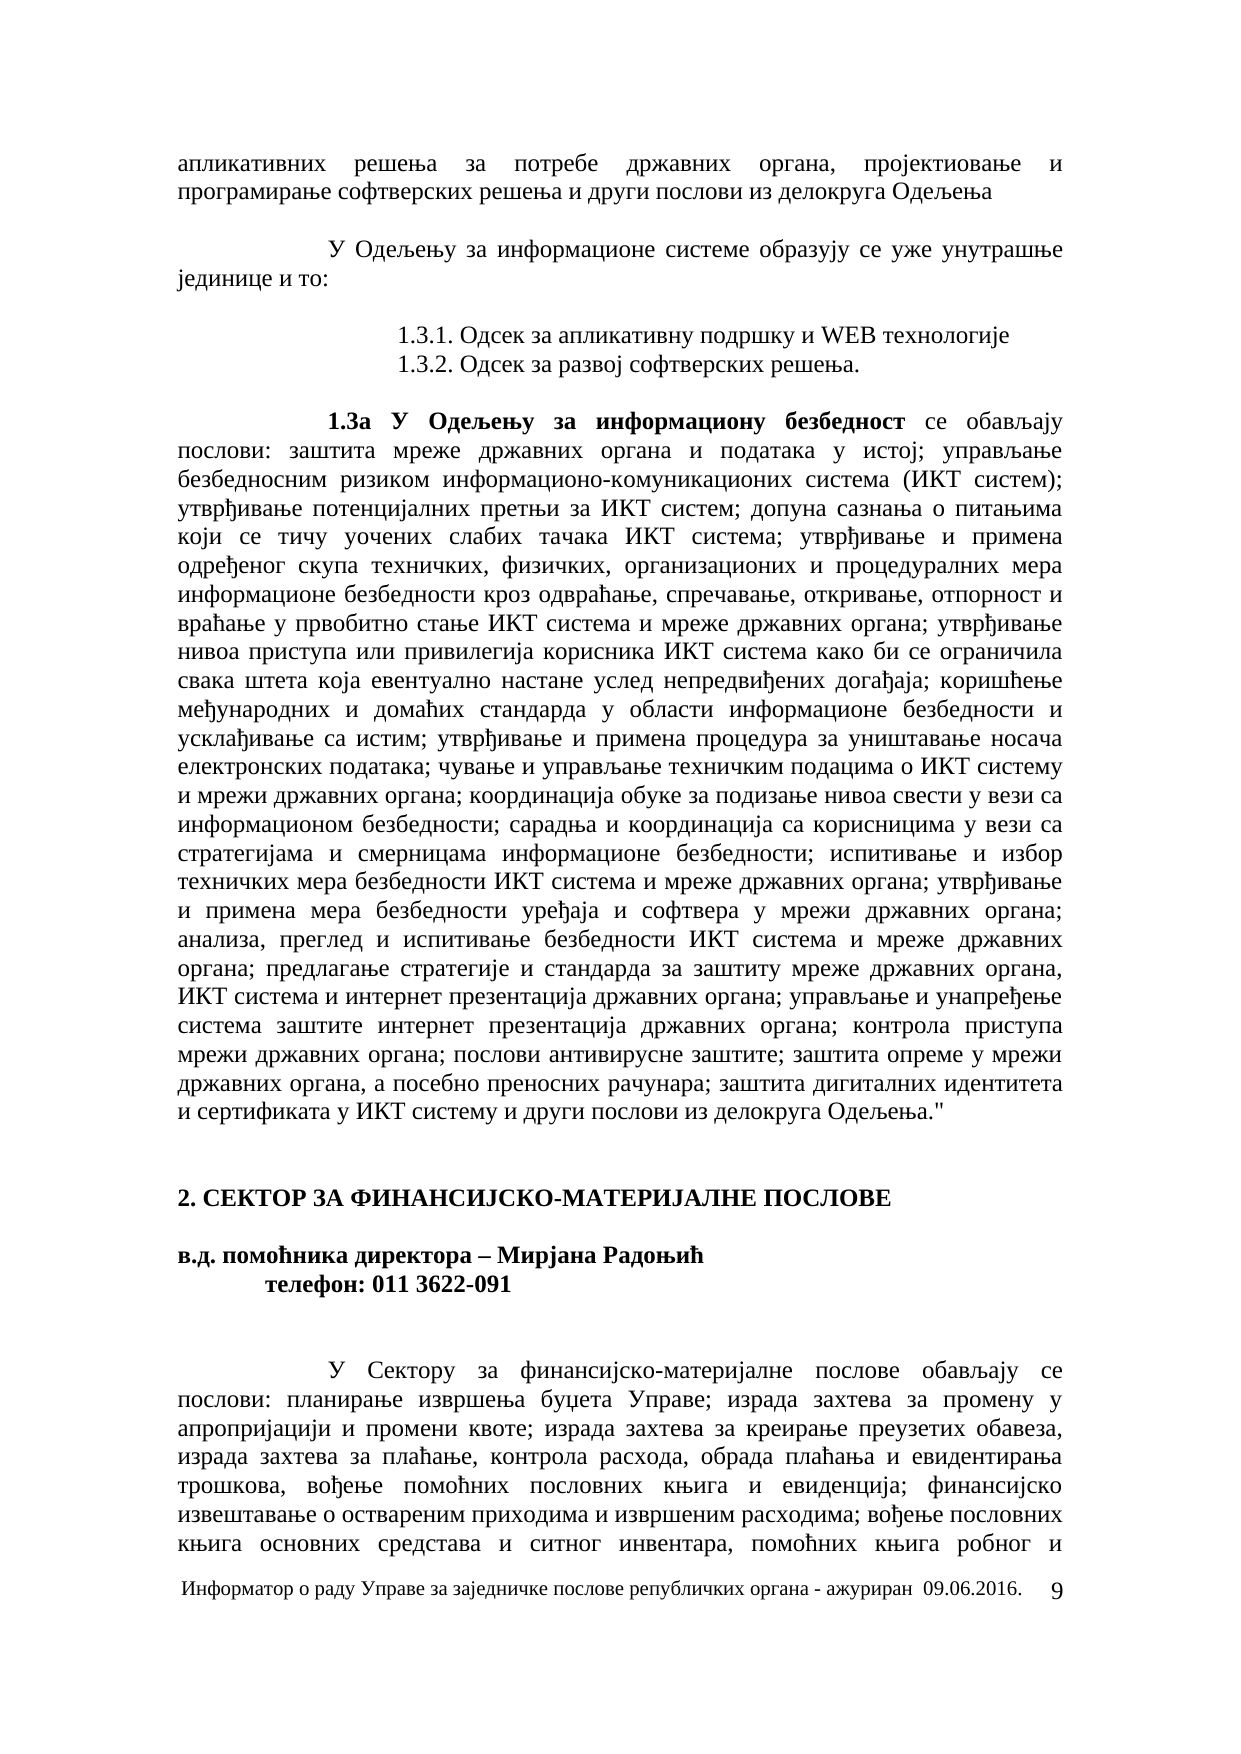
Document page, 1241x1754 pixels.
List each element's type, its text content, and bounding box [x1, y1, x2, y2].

text У Сектору за финансијско-материјалне послове обављају се послови: планирање извршења буџета Управе; израда захтева за промену у апропријацији и промени квоте; израда захтева за креирање преузетих обавеза, израда захтева за плаћање, контрола расхода, обрада плаћања и евидентирања трошкова, вођење помоћних пословних књига и евиденција; финансијско извештавање о оствареним приходима и извршеним расходима; вођење пословних књига основних средстава и ситног инвентара, помоћних књига робног и [177, 1355, 1063, 1556]
text телефон: 011 3622-091 [177, 1269, 1063, 1298]
text 1.3.1. Одсек за апликативну подршку и WEB технологије [322, 320, 1063, 349]
text 2. СЕКТОР ЗА ФИНАНСИЈСКО-МАТЕРИЈАЛНЕ ПОСЛОВЕ [177, 1183, 1063, 1211]
text У Одељењу за информационе системе образују се уже унутрашње јединице и то: [177, 234, 1063, 291]
text 1.3а У Одељењу за информациону безбедност се обављају послови: заштита мреже државних органа и података у истој; управљање безбедносним ризиком информационо-комуникационих система (ИКТ систем); утврђивање потенцијалних претњи за ИКТ систем; допуна сазнања о питањима који се тичу уочених слабих тачака ИКТ система; утврђивање и примена одређеног скупа техничких, физичких, организационих и процедуралних мера информационе безбедности кроз одвраћање, спречавање, откривање, отпорност и враћање у првобитно стање ИКТ система и мреже државних органа; утврђивање нивоа приступа или привилегија корисника ИКТ система како би се ограничила свака штета која евентуално настане услед непредвиђених догађаја; коришћење међународних и домаћих стандарда у области информационе безбедности и усклађивање са истим; утврђивање и примена процедура за уништавање носача електронских података; чување и управљање техничким подацима о ИКТ систему и мрежи државних органа; координација обуке за подизање нивоа свести у вези са информационом безбедности; сарадња и координација са корисницима у вези са стратегијама и смерницама информационе безбедности; испитивање и избор техничких мера безбедности ИКТ система и мреже државних органа; утврђивање и примена мера безбедности уређаја и софтвера у мрежи државних органа; анализа, преглед и испитивање безбедности ИКТ система и мреже државних органа; предлагање стратегије и стандарда за заштиту мреже државних органа, ИКТ система и интернет презентација државних органа; управљање и унапређење система заштите интернет презентација државних органа; контрола приступа мрежи државних органа; послови антивирусне заштите; заштита опреме у мрежи државних органа, а посебно преносних рачунара; заштита дигиталних идентитета и сертификата у ИКТ систему и други послови из делокруга Одељења." [177, 406, 1063, 1125]
text апликативних решења за потребе државних органа, пројектиовање и програмирање софтверских решења и други послови из делокруга Одељења [177, 148, 1063, 205]
text 1.3.2. Одсек за развој софтверских решења. [322, 349, 1063, 378]
text в.д. помоћника директора – Мирјана Радоњић [177, 1240, 1063, 1269]
